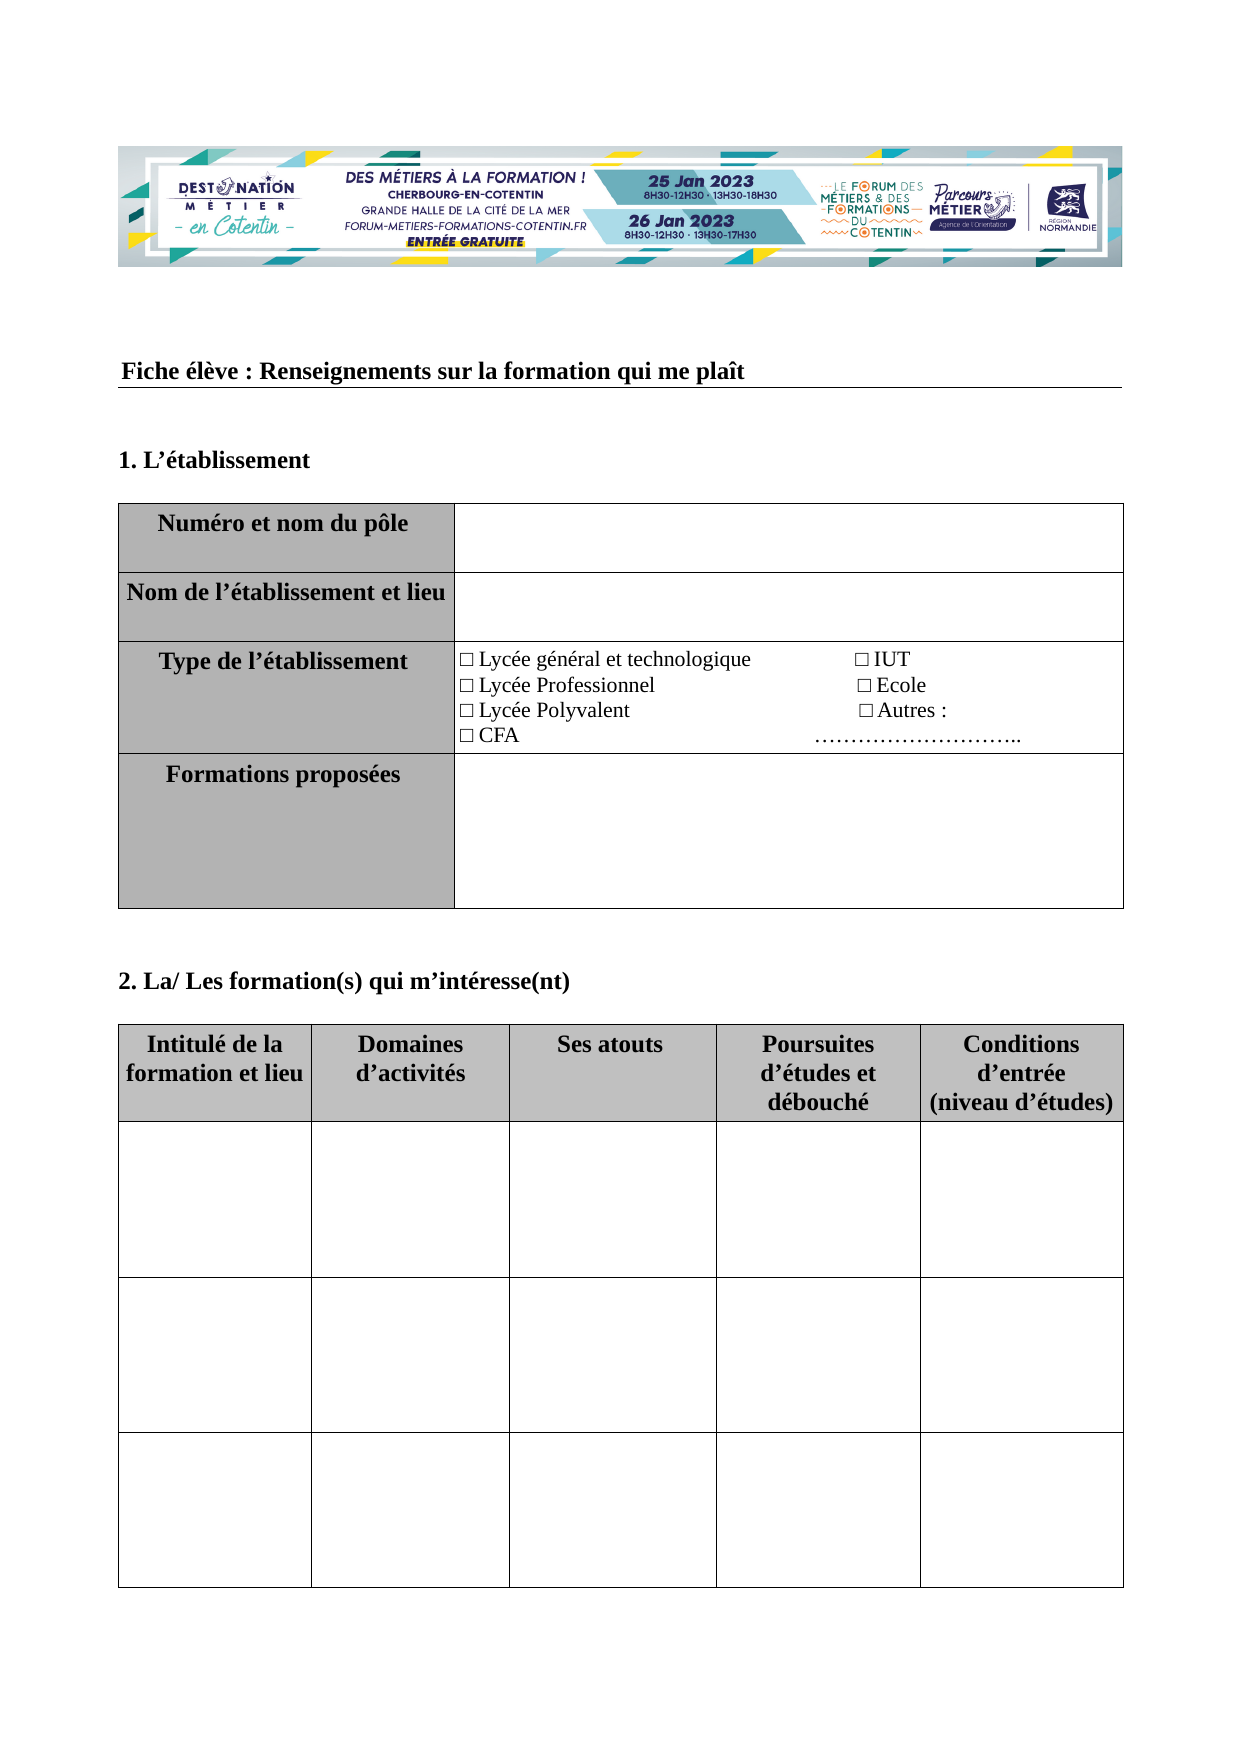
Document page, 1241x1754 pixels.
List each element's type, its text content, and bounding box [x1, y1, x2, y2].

table_cell [455, 573, 1123, 641]
table_cell [119, 1278, 311, 1432]
table_cell [510, 1278, 716, 1432]
table_cell [921, 1122, 1123, 1277]
table_cell [921, 1433, 1123, 1587]
table_cell [717, 1433, 920, 1587]
table_header Poursuites d’études et débouché [717, 1025, 920, 1121]
table_header Intitulé de la formation et lieu [119, 1025, 311, 1121]
table_cell [312, 1433, 509, 1587]
picture [118, 146, 1123, 267]
table_cell [312, 1278, 509, 1432]
table_cell Type de l’établissement [119, 642, 454, 753]
table_cell Formations proposées [119, 754, 454, 908]
table_cell [717, 1122, 920, 1277]
text 1. L’établissement [118, 445, 1122, 474]
text 2. La/ Les formation(s) qui m’intéresse(nt) [118, 966, 1122, 995]
table_cell [455, 754, 1123, 908]
table_header [455, 504, 1123, 572]
table_cell □ Lycée général et technologique □ IUT □ Lycée Professionnel □ Ecole □ Lycée Polyvalent □ Autres : □ CFA ……………………….. [455, 642, 1123, 753]
table_cell [510, 1122, 716, 1277]
text Fiche élève : Renseignements sur la formation qui me plaît [118, 353, 1122, 387]
table_cell [119, 1433, 311, 1587]
table_cell [717, 1278, 920, 1432]
table_cell Nom de l’établissement et lieu [119, 573, 454, 641]
table_header Numéro et nom du pôle [119, 504, 454, 572]
table_cell [312, 1122, 509, 1277]
table_header Ses atouts [510, 1025, 716, 1121]
table_header Domaines d’activités [312, 1025, 509, 1121]
table_cell [510, 1433, 716, 1587]
table_cell [119, 1122, 311, 1277]
table_cell [921, 1278, 1123, 1432]
table_header Conditions d’entrée (niveau d’études) [921, 1025, 1123, 1121]
